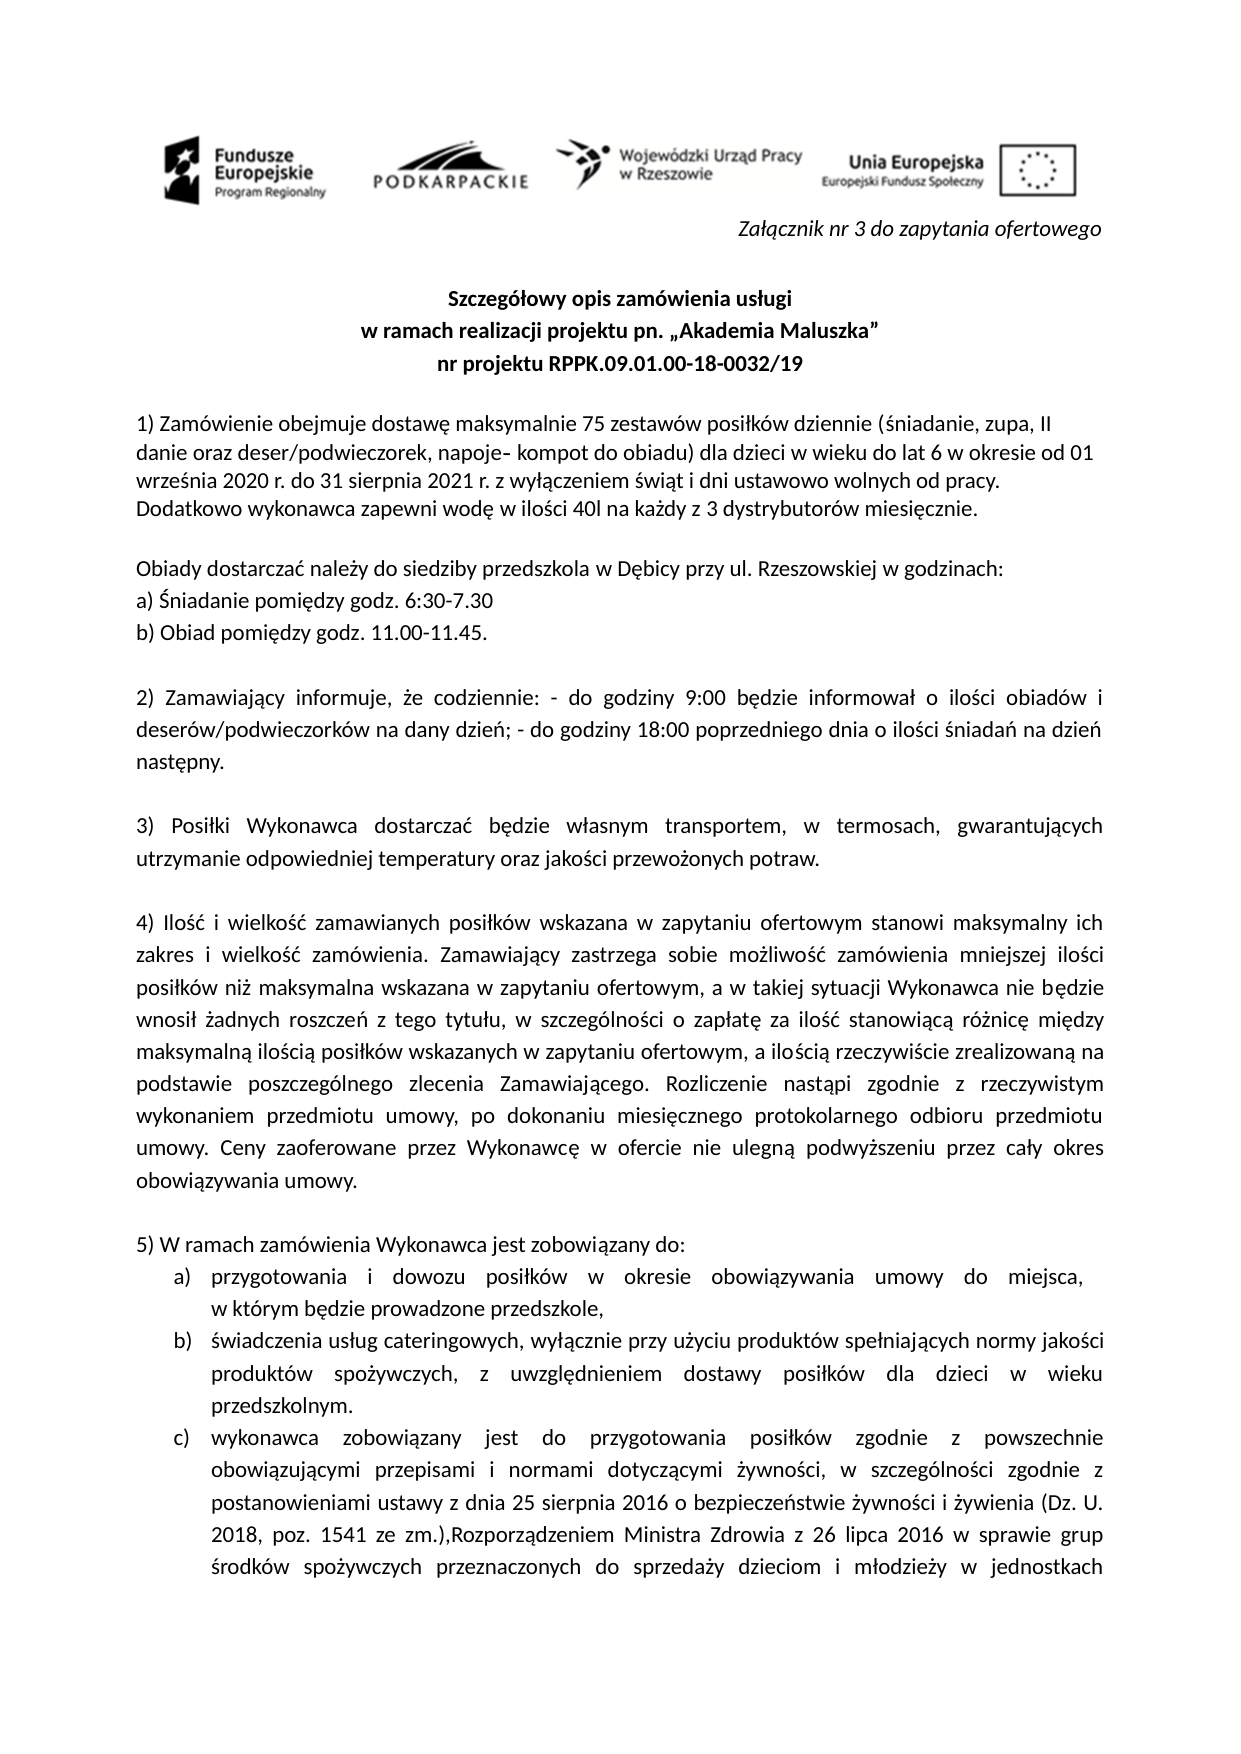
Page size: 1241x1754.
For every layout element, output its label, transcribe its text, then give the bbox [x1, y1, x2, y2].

text nr projektu RPPK.09.01.00-18-0032/19 [136, 349, 1104, 377]
list 5) W ramach zamówienia Wykonawca jest zobowiązany do: [136, 1230, 1104, 1258]
text Obiady dostarczać należy do siedziby przedszkola w Dębicy przy ul. Rzeszowskiej w godzinach: [136, 554, 1104, 582]
list świadczenia usług cateringowych, wyłącznie przy użyciu produktów spełniających normy jakości produktów spożywczych, z uwzględnieniem dostawy posiłków dla dzieci w wieku przedszkolnym. [173, 1327, 1104, 1419]
text a) Śniadanie pomiędzy godz. 6:30-7.30 [136, 586, 1104, 614]
text b) Obiad pomiędzy godz. 11.00-11.45. [136, 618, 1104, 647]
text 1) Zamówienie obejmuje dostawę maksymalnie 75 zestawów posiłków dziennie (śniadanie, zupa, II danie oraz deser/podwieczorek, napoje- kompot do obiadu) dla dzieci w wieku do lat 6 w okresie od 01 września 2020 r. do 31 sierpnia 2021 r. z wyłączeniem świąt i dni ustawowo wolnych od pracy. Dodatkowo wykonawca zapewni wodę w ilości 40l na każdy z 3 dystrybutorów miesięcznie. [136, 409, 1104, 522]
text Szczegółowy opis zamówienia usługi [136, 284, 1104, 312]
text w ramach realizacji projektu pn. „Akademia Maluszka” [136, 316, 1104, 344]
list wykonawca zobowiązany jest do przygotowania posiłków zgodnie z powszechnie obowiązującymi przepisami i normami dotyczącymi żywności, w szczególności zgodnie z postanowieniami ustawy z dnia 25 sierpnia 2016 o bezpieczeństwie żywności i żywienia (Dz. U. 2018, poz. 1541 ze zm.),Rozporządzeniem Ministra Zdrowia z 26 lipca 2016 w sprawie grup środków spożywczych przeznaczonych do sprzedaży dzieciom i młodzieży w jednostkach [173, 1423, 1104, 1580]
text 2) Zamawiający informuje, że codziennie: - do godziny 9:00 będzie informował o ilości obiadów i deserów/podwieczorków na dany dzień; - do godziny 18:00 poprzedniego dnia o ilości śniadań na dzień następny. [136, 683, 1104, 775]
list przygotowania i dowozu posiłków w okresie obowiązywania umowy do miejsca, w którym będzie prowadzone przedszkole, [173, 1262, 1104, 1322]
list 4) Ilość i wielkość zamawianych posiłków wskazana w zapytaniu ofertowym stanowi maksymalny ich zakres i wielkość zamówienia. Zamawiający zastrzega sobie możliwość zamówienia mniejszej ilości posiłków niż maksymalna wskazana w zapytaniu ofertowym, a w takiej sytuacji Wykonawca nie będzie wnosił żadnych roszczeń z tego tytułu, w szczególności o zapłatę za ilość stanowiącą różnicę między maksymalną ilością posiłków wskazanych w zapytaniu ofertowym, a ilością rzeczywiście zrealizowaną na podstawie poszczególnego zlecenia Zamawiającego. Rozliczenie nastąpi zgodnie z rzeczywistym wykonaniem przedmiotu umowy, po dokonaniu miesięcznego protokolarnego odbioru przedmiotu umowy. Ceny zaoferowane przez Wykonawcę w ofercie nie ulegną podwyższeniu przez cały okres obowiązywania umowy. [136, 908, 1104, 1194]
text Załącznik nr 3 do zapytania ofertowego [136, 214, 1104, 242]
text 3) Posiłki Wykonawca dostarczać będzie własnym transportem, w termosach, gwarantujących utrzymanie odpowiedniej temperatury oraz jakości przewożonych potraw. [136, 812, 1104, 872]
